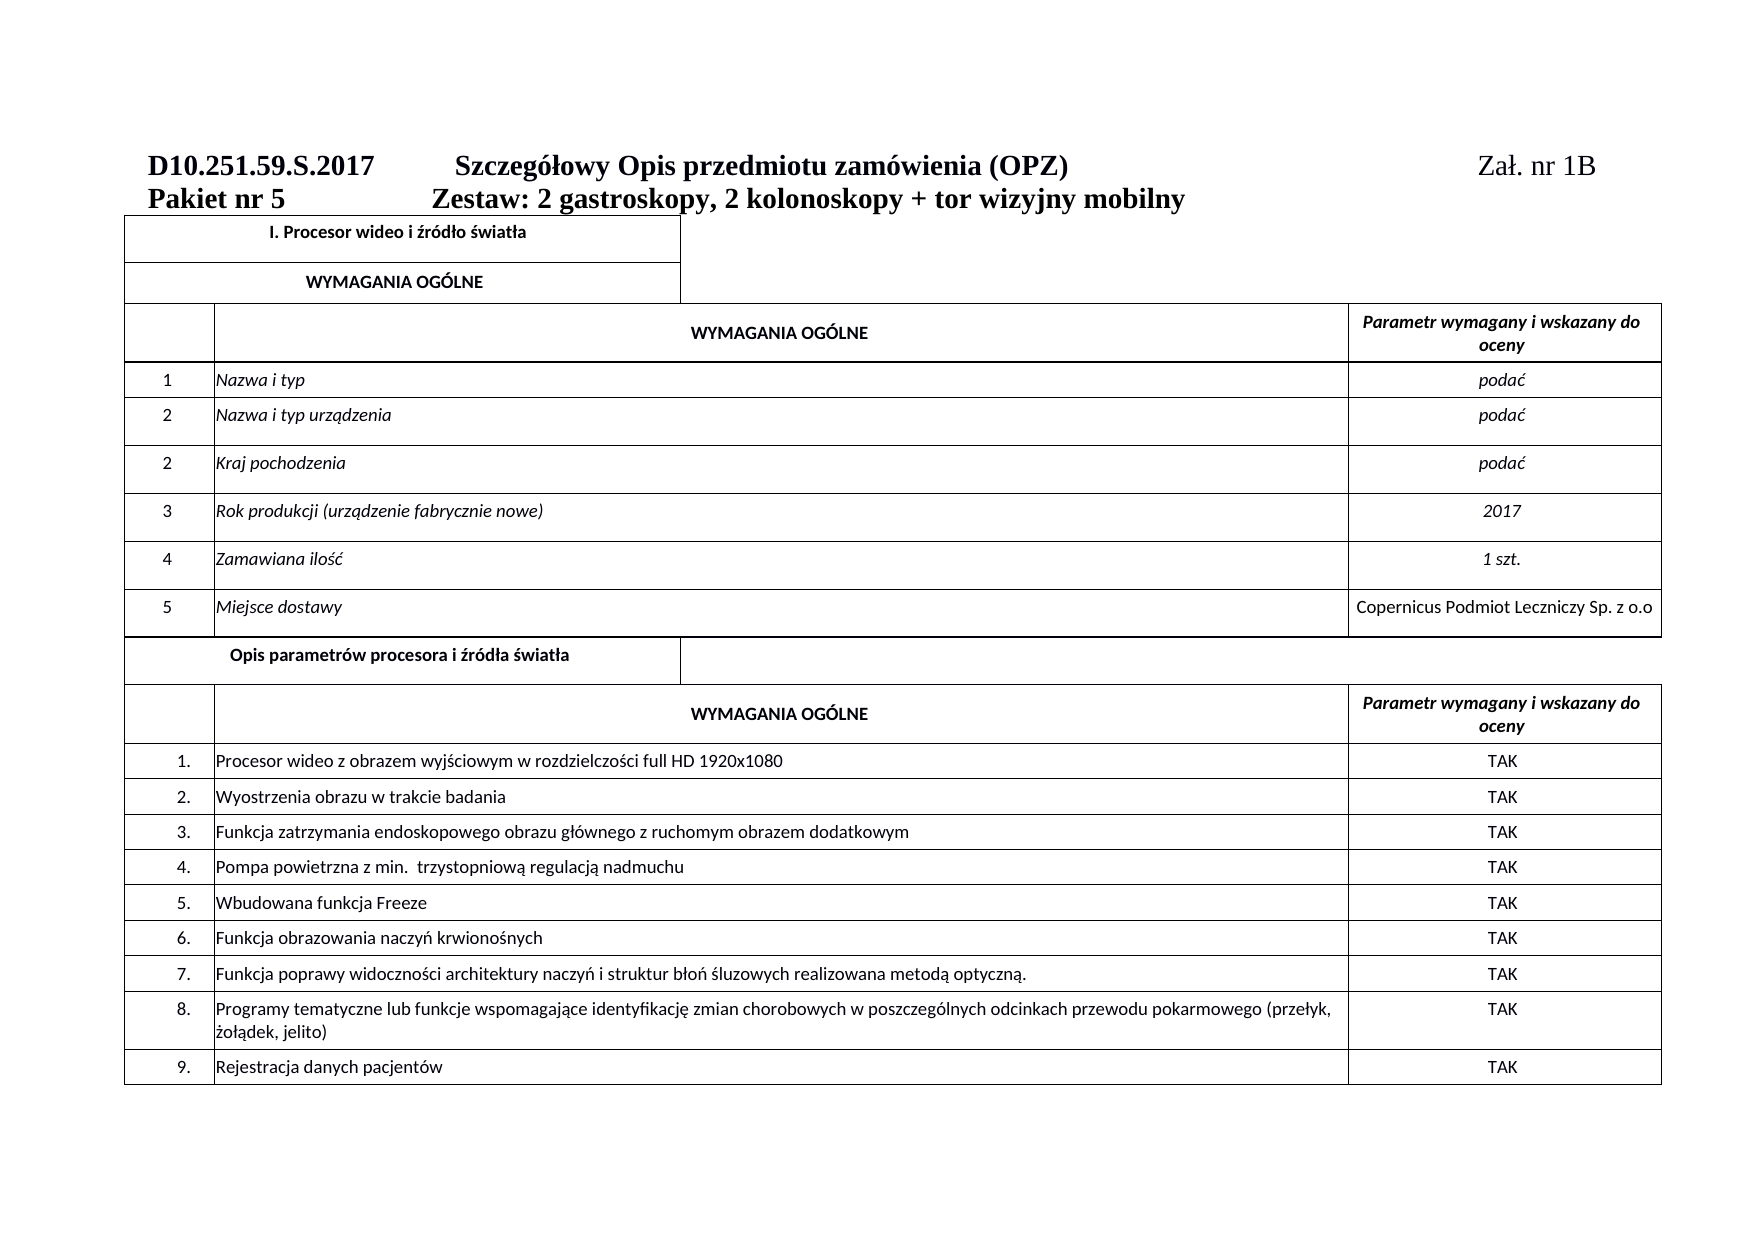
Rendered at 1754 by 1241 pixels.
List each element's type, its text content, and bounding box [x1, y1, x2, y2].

table_cell Nazwa i typ [215, 363, 1348, 397]
table_cell Copernicus Podmiot Leczniczy Sp. z o.o [1349, 590, 1661, 636]
table_cell Procesor wideo z obrazem wyjściowym w rozdzielczości full HD 1920x1080 [215, 744, 1348, 778]
table_cell Rejestracja danych pacjentów [215, 1050, 1348, 1084]
table_cell Nazwa i typ urządzenia [215, 398, 1348, 445]
table_cell 1 [125, 363, 214, 397]
table_cell 5 [125, 590, 214, 636]
table_cell [125, 779, 214, 813]
table_cell Funkcja poprawy widoczności architektury naczyń i struktur błoń śluzowych realizowana metodą optyczną. [215, 956, 1348, 991]
table_cell 2 [125, 398, 214, 445]
table_cell TAK [1349, 815, 1661, 849]
table_cell TAK [1349, 850, 1661, 884]
table_cell Opis parametrów procesora i źródła światła [125, 638, 680, 684]
table_cell Programy tematyczne lub funkcje wspomagające identyfikację zmian chorobowych w poszczególnych odcinkach przewodu pokarmowego (przełyk, żołądek, jelito) [215, 992, 1348, 1049]
table_cell [125, 921, 214, 955]
table_cell WYMAGANIA OGÓLNE [215, 304, 1348, 361]
table_cell 1 szt. [1349, 542, 1661, 588]
table_cell Parametr wymagany i wskazany do oceny [1349, 685, 1661, 743]
table_cell [125, 992, 214, 1049]
table_cell [125, 885, 214, 920]
table_cell Miejsce dostawy [215, 590, 1348, 636]
table_cell [125, 815, 214, 849]
table_header I. Procesor wideo i źródło światła [125, 216, 680, 262]
table_cell TAK [1349, 992, 1661, 1049]
table_cell Kraj pochodzenia [215, 446, 1348, 493]
table_cell [125, 304, 214, 361]
table_cell Parametr wymagany i wskazany do oceny [1349, 304, 1661, 361]
table_cell Wyostrzenia obrazu w trakcie badania [215, 779, 1348, 813]
table_cell Wbudowana funkcja Freeze [215, 885, 1348, 920]
table_cell TAK [1349, 779, 1661, 813]
text D10.251.59.S.2017 Szczegółowy Opis przedmiotu zamówienia (OPZ) Zał. nr 1B [148, 148, 1606, 181]
table_cell Pompa powietrzna z min. trzystopniową regulacją nadmuchu [215, 850, 1348, 884]
table_cell podać [1349, 398, 1661, 445]
table_cell [681, 638, 1661, 684]
table_cell WYMAGANIA OGÓLNE [215, 685, 1348, 743]
table_cell TAK [1349, 744, 1661, 778]
table_cell TAK [1349, 921, 1661, 955]
table_cell 4 [125, 542, 214, 588]
table_cell podać [1349, 446, 1661, 493]
table_cell [125, 1050, 214, 1084]
table_cell TAK [1349, 1050, 1661, 1084]
table_cell WYMAGANIA OGÓLNE [125, 263, 680, 303]
table_cell TAK [1349, 956, 1661, 991]
table_cell [125, 850, 214, 884]
table_cell 2017 [1349, 494, 1661, 541]
table_cell [681, 262, 1661, 303]
table_cell [125, 956, 214, 991]
table_cell Zamawiana ilość [215, 542, 1348, 588]
table_cell Rok produkcji (urządzenie fabrycznie nowe) [215, 494, 1348, 541]
table_header [681, 215, 1661, 262]
table_cell 2 [125, 446, 214, 493]
table_cell 3 [125, 494, 214, 541]
table_cell TAK [1349, 885, 1661, 920]
text Pakiet nr 5 Zestaw: 2 gastroskopy, 2 kolonoskopy + tor wizyjny mobilny [148, 181, 1606, 215]
table_cell Funkcja zatrzymania endoskopowego obrazu głównego z ruchomym obrazem dodatkowym [215, 815, 1348, 849]
table_cell Funkcja obrazowania naczyń krwionośnych [215, 921, 1348, 955]
table_cell [125, 685, 214, 743]
table_cell podać [1349, 363, 1661, 397]
table_cell [125, 744, 214, 778]
